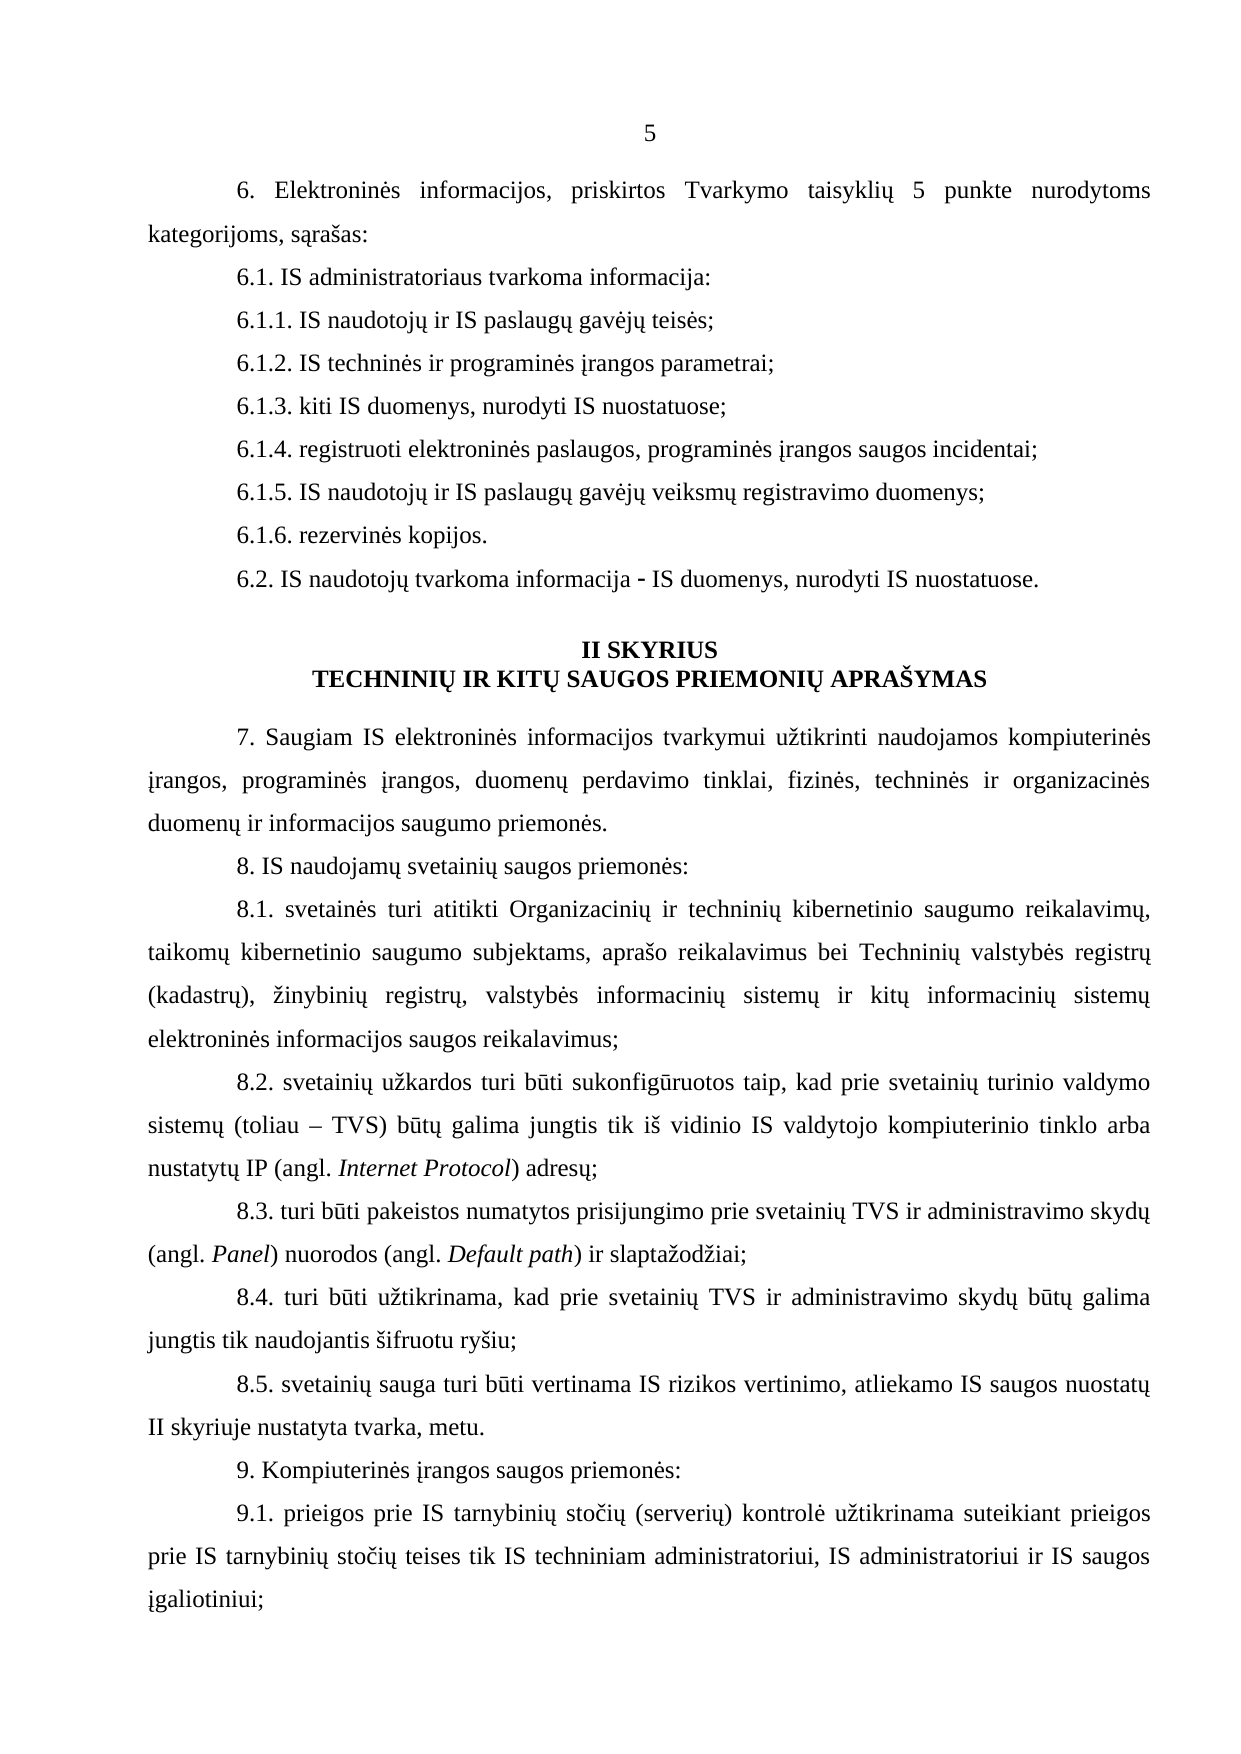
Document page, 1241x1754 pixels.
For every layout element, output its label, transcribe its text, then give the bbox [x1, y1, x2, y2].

text 8.5. svetainių sauga turi būti vertinama IS rizikos vertinimo, atliekamo IS saugos nuostatų II skyriuje nustatyta tvarka, metu. [148, 1369, 1152, 1441]
text 8.3. turi būti pakeistos numatytos prisijungimo prie svetainių TVS ir administravimo skydų (angl. Panel) nuorodos (angl. Default path) ir slaptažodžiai; [148, 1196, 1152, 1268]
text 7. Saugiam IS elektroninės informacijos tvarkymui užtikrinti naudojamos kompiuterinės įrangos, programinės įrangos, duomenų perdavimo tinklai, fizinės, techninės ir organizacinės duomenų ir informacijos saugumo priemonės. [148, 722, 1152, 837]
text 9.1. prieigos prie IS tarnybinių stočių (serverių) kontrolė užtikrinama suteikiant prieigos prie IS tarnybinių stočių teises tik IS techniniam administratoriui, IS administratoriui ir IS saugos įgaliotiniui; [148, 1498, 1152, 1613]
text TECHNINIŲ IR KITŲ SAUGOS PRIEMONIŲ APRAŠymAS [148, 664, 1152, 693]
text 6.1. IS administratoriaus tvarkoma informacija: [148, 262, 1152, 291]
text 6.1.2. IS techninės ir programinės įrangos parametrai; [148, 348, 1152, 377]
text 6.1.5. IS naudotojų ir IS paslaugų gavėjų veiksmų registravimo duomenys; [148, 477, 1152, 506]
text II SKYRIUS [148, 636, 1152, 664]
text 8.1. svetainės turi atitikti Organizacinių ir techninių kibernetinio saugumo reikalavimų, taikomų kibernetinio saugumo subjektams, aprašo reikalavimus bei Techninių valstybės registrų (kadastrų), žinybinių registrų, valstybės informacinių sistemų ir kitų informacinių sistemų elektroninės informacijos saugos reikalavimus; [148, 894, 1152, 1052]
text 8.4. turi būti užtikrinama, kad prie svetainių TVS ir administravimo skydų būtų galima jungtis tik naudojantis šifruotu ryšiu; [148, 1282, 1152, 1354]
text 6.1.6. rezervinės kopijos. [148, 521, 1152, 549]
text 6. Elektroninės informacijos, priskirtos Tvarkymo taisyklių 5 punkte nurodytoms kategorijoms, sąrašas: [148, 176, 1152, 247]
text 6.2. IS naudotojų tvarkoma informacija  IS duomenys, nurodyti IS nuostatuose. [148, 564, 1152, 592]
text 6.1.3. kiti IS duomenys, nurodyti IS nuostatuose; [148, 391, 1152, 420]
text 9. Kompiuterinės įrangos saugos priemonės: [148, 1455, 1152, 1484]
text 6.1.1. IS naudotojų ir IS paslaugų gavėjų teisės; [148, 305, 1152, 334]
text 8. IS naudojamų svetainių saugos priemonės: [148, 851, 1152, 880]
text 8.2. svetainių užkardos turi būti sukonfigūruotos taip, kad prie svetainių turinio valdymo sistemų (toliau – TVS) būtų galima jungtis tik iš vidinio IS valdytojo kompiuterinio tinklo arba nustatytų IP (angl. Internet Protocol) adresų; [148, 1067, 1152, 1182]
text 6.1.4. registruoti elektroninės paslaugos, programinės įrangos saugos incidentai; [148, 434, 1152, 463]
